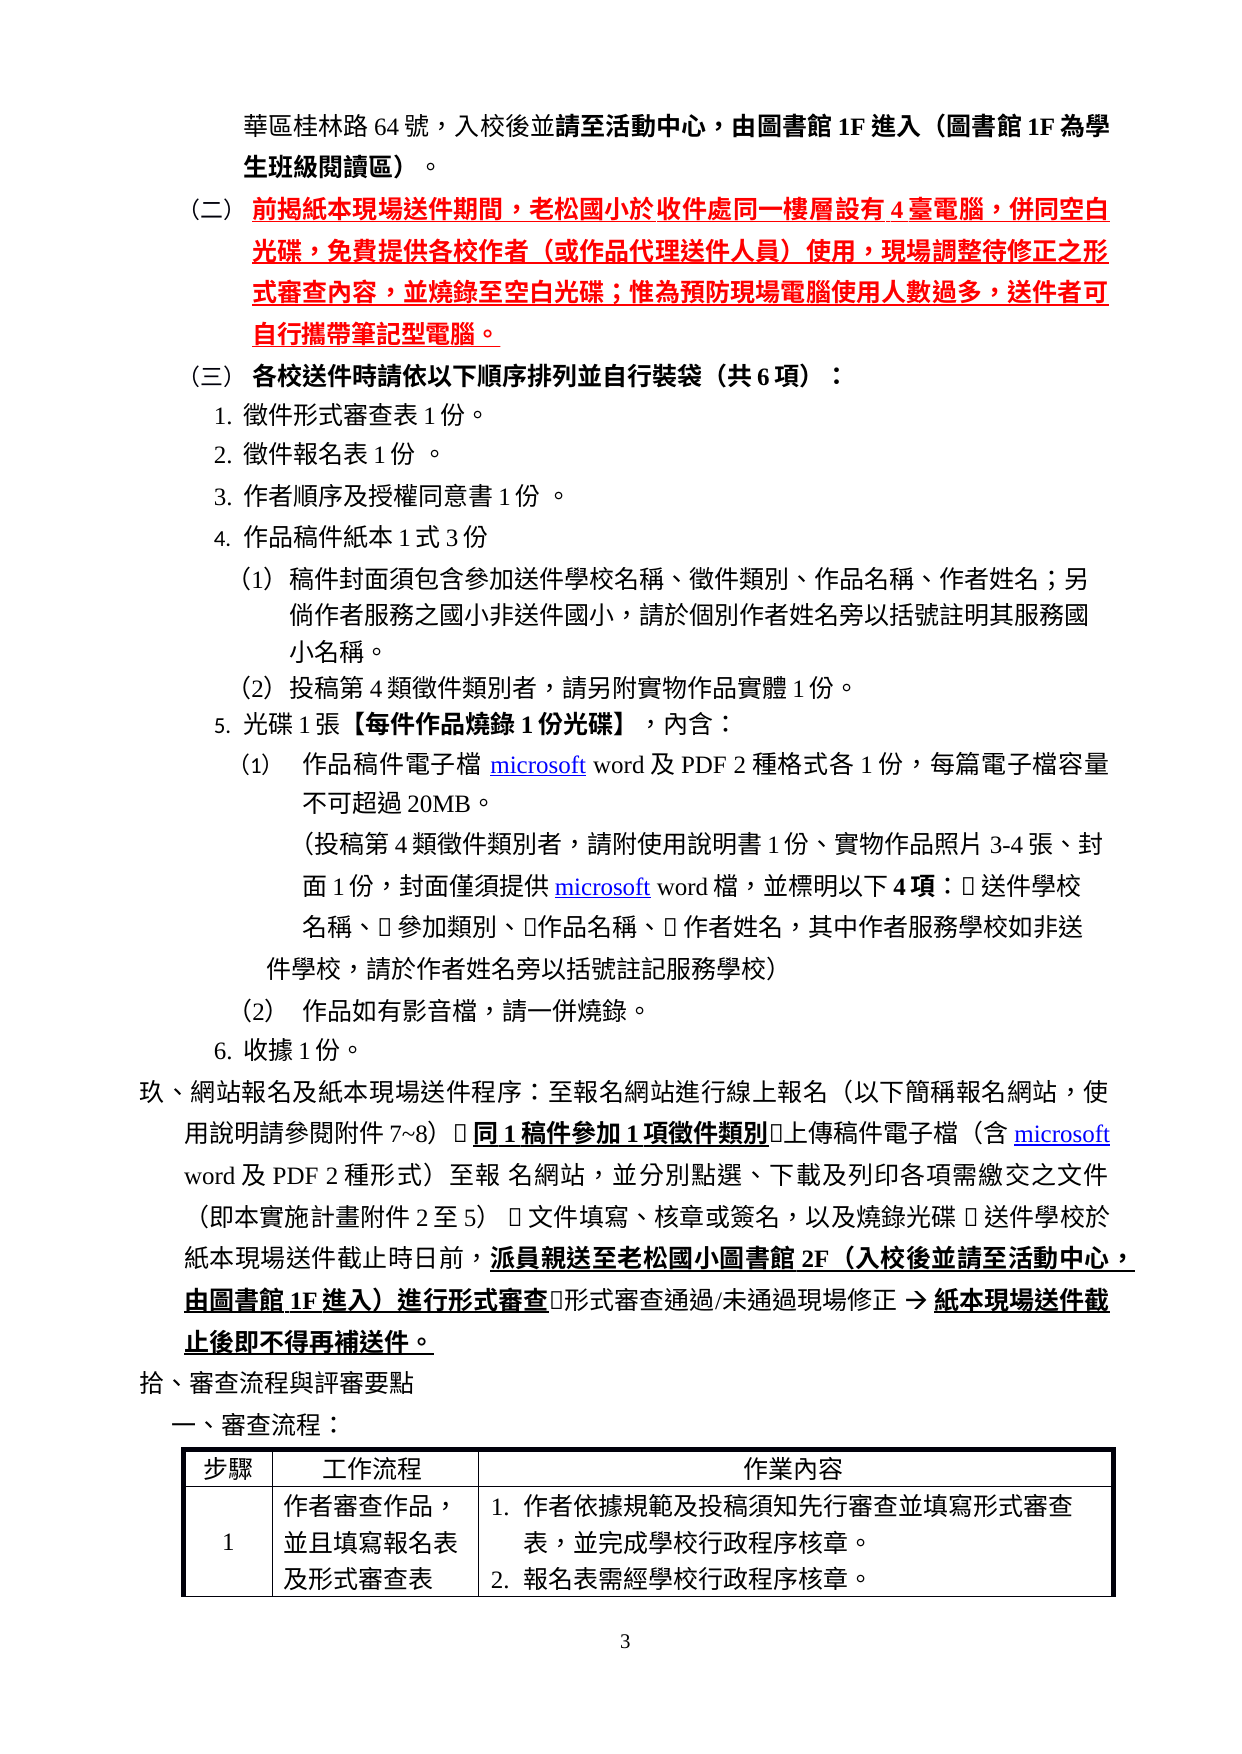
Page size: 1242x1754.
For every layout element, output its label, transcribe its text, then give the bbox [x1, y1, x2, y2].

list 前揭紙本現場送件期間，老松國小於收件處同一樓層設有4臺電腦，併同空白光碟，免費提供各校作者（或作品代理送件人員）使用，現場調整待修正之形式審查內容，並燒錄至空白光碟；惟為預防現場電腦使用人數過多，送件者可自行攜帶筆記型電腦。 [177, 189, 1110, 351]
text 一、審查流程： [139, 1405, 1110, 1442]
list 投稿第4類徵件類別者，請另附實物作品實體1份。 [226, 668, 1110, 704]
list 收據1份。 [213, 1033, 1110, 1067]
text 件學校，請於作者姓名旁以括號註記服務學校） [227, 949, 1110, 986]
table_header 作業內容 [479, 1452, 1111, 1486]
text 倘作者服務之國小非送件國小，請於個別作者姓名旁以括號註明其服務國 [139, 596, 1110, 632]
text 小名稱。 [139, 632, 1110, 668]
text 名稱、 參加類別、作品名稱、 作者姓名，其中作者服務學校如非送 [227, 908, 1110, 944]
table_cell 1 [186, 1487, 272, 1596]
list 作者順序及授權同意書1份 。 [213, 476, 1110, 512]
text 華區桂林路64號，入校後並請至活動中心，由圖書館1F進入（圖書館1F為學生班級閱讀區）。 [139, 106, 1110, 184]
table_header 工作流程 [273, 1452, 478, 1486]
list 徵件報名表1份 。 [213, 437, 1110, 471]
list 稿件封面須包含參加送件學校名稱、徵件類別、作品名稱、作者姓名；另 [226, 559, 1110, 596]
list 作品稿件紙本1式3份 [213, 518, 1110, 554]
list 徵件形式審查表1份。 [213, 398, 1110, 432]
table_cell 作者依據規範及投稿須知先行審查並填寫形式審查表，並完成學校行政程序核章。 報名表需經學校行政程序核章。 [479, 1487, 1111, 1596]
text 拾、審查流程與評審要點 [139, 1364, 1110, 1400]
list 各校送件時請依以下順序排列並自行裝袋（共6項）： [177, 356, 1110, 392]
text 玖、網站報名及紙本現場送件程序：至報名網站進行線上報名（以下簡稱報名網站，使用說明請參閱附件7~8） 同1稿件參加1項徵件類別上傳稿件電子檔（含microsoft word及PDF 2種形式）至報 名網站，並分別點選、下載及列印各項需繳交之文件（即本實施計畫附件2至5）  文件填寫、核章或簽名，以及燒錄光碟  送件學校於紙本現場送件截止時日前，派員親送至老松國小圖書館2F（入校後並請至活動中心，由圖書館1F進入）進行形式審查形式審查通過/未通過現場修正 à紙本現場送件截止後即不得再補送件。 [139, 1072, 1110, 1358]
list 作品稿件電子檔 microsoft word及PDF 2種格式各1份，每篇電子檔容量不可超過20MB。 [227, 746, 1110, 819]
table_cell 作者審查作品，並且填寫報名表及形式審查表 [273, 1487, 478, 1596]
table_header 步驟 [186, 1452, 272, 1486]
text （投稿第4類徵件類別者，請附使用說明書1份、實物作品照片3-4張、封 [227, 824, 1110, 861]
text 面1份，封面僅須提供microsoft word檔，並標明以下4項： 送件學校 [227, 866, 1110, 902]
list 光碟1張【每件作品燒錄1份光碟】，內含： [213, 704, 1110, 741]
list 作品如有影音檔，請一併燒錄。 [227, 991, 1110, 1027]
